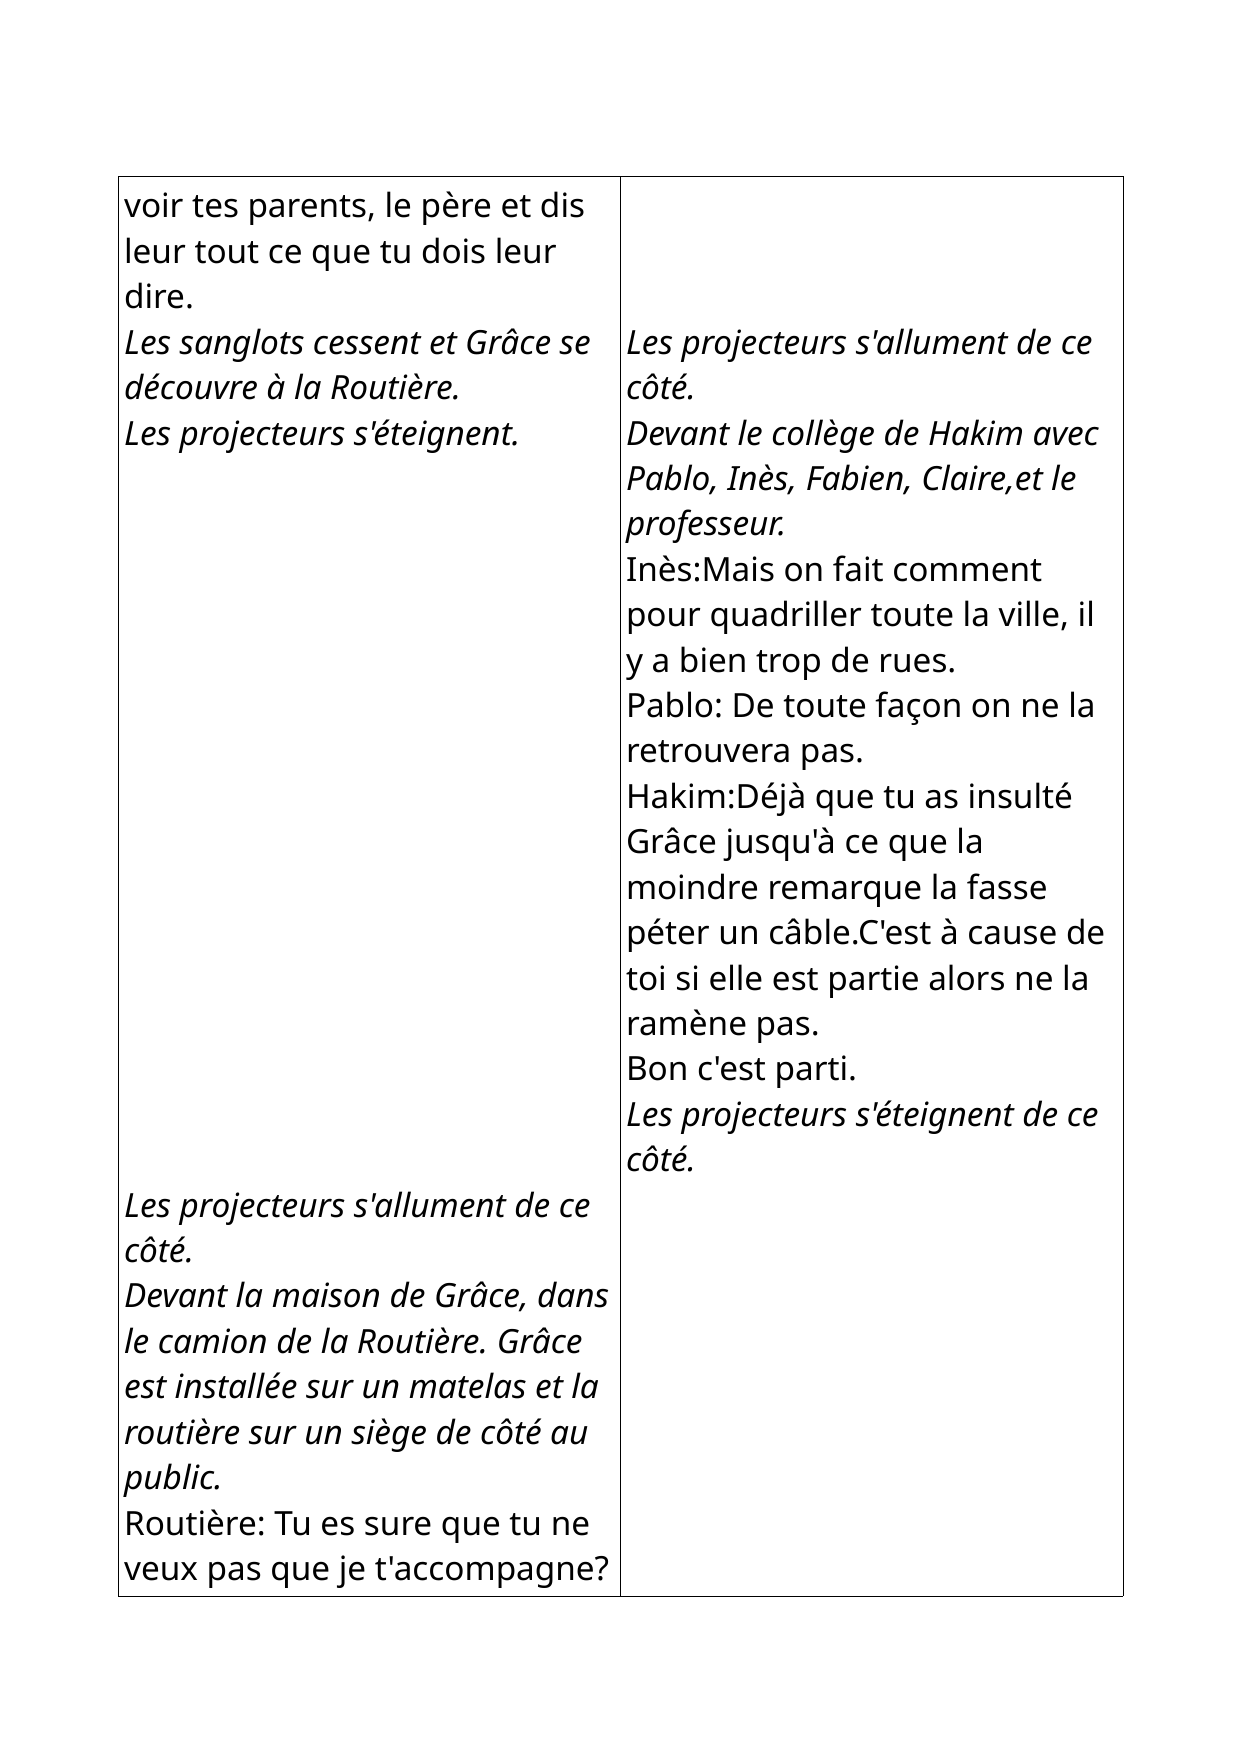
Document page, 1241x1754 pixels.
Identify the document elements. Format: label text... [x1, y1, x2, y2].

table_header voir tes parents, le père et dis leur tout ce que tu dois leur dire. Les sanglots cessent et Grâce se découvre à la Routière. Les projecteurs s'éteignent. Les projecteurs s'allument de ce côté. Devant la maison de Grâce, dans le camion de la Routière. Grâce est installée sur un matelas et la routière sur un siège de côté au public. Routière: Tu es sure que tu ne veux pas que je t'accompagne? [119, 177, 620, 1596]
table_header Les projecteurs s'allument de ce côté. Devant le collège de Hakim avec Pablo, Inès, Fabien, Claire,et le professeur. Inès:Mais on fait comment pour quadriller toute la ville, il y a bien trop de rues. Pablo: De toute façon on ne la retrouvera pas. Hakim:Déjà que tu as insulté Grâce jusqu'à ce que la moindre remarque la fasse péter un câble.C'est à cause de toi si elle est partie alors ne la ramène pas. Bon c'est parti. Les projecteurs s'éteignent de ce côté. [621, 177, 1123, 1596]
